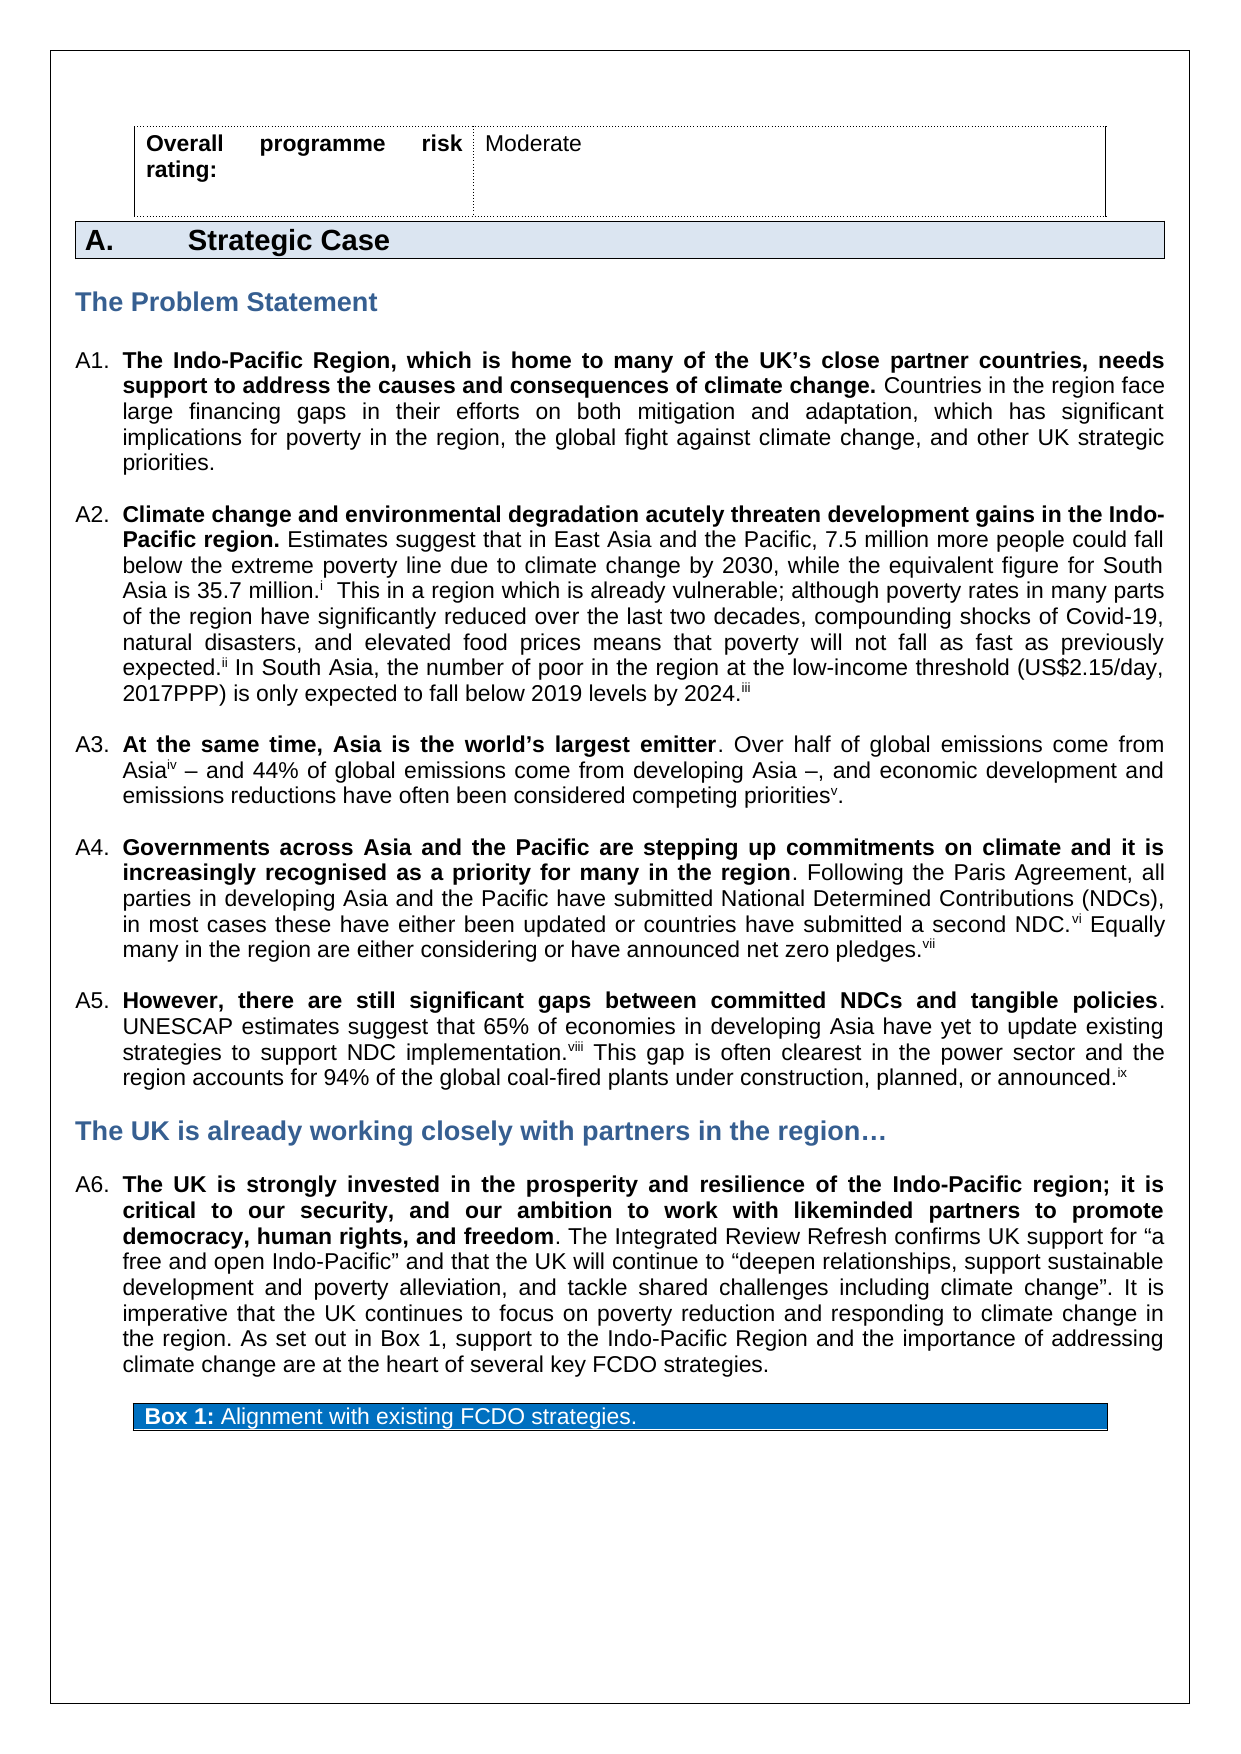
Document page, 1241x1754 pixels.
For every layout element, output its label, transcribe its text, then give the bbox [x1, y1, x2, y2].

table_cell Moderate [474, 126, 1105, 216]
list Governments across Asia and the Pacific are stepping up commitments on climate and it is increasingly recognised as a priority for many in the region. Following the Paris Agreement, all parties in developing Asia and the Pacific have submitted National Determined Contributions (NDCs), in most cases these have either been updated or countries have submitted a second NDC. Equally many in the region are either considering or have announced net zero pledges. [75, 834, 1165, 962]
list The UK is strongly invested in the prosperity and resilience of the Indo-Pacific region; it is critical to our security, and our ambition to work with likeminded partners to promote democracy, human rights, and freedom. The Integrated Review Refresh confirms UK support for “a free and open Indo-Pacific” and that the UK will continue to “deepen relationships, support sustainable development and poverty alleviation, and tackle shared challenges including climate change”. It is imperative that the UK continues to focus on poverty reduction and responding to climate change in the region. As set out in Box 1, support to the Indo-Pacific Region and the importance of addressing climate change are at the heart of several key FCDO strategies. [75, 1172, 1165, 1377]
subtitle Strategic Case [76, 222, 1164, 258]
list At the same time, Asia is the world’s largest emitter. Over half of global emissions come from Asia – and 44% of global emissions come from developing Asia –, and economic development and emissions reductions have often been considered competing priorities. [75, 732, 1165, 809]
text The UK is already working closely with partners in the region… [75, 1116, 1165, 1147]
table_cell Overall programme risk rating: [135, 126, 474, 216]
table_header Box 1: Alignment with existing FCDO strategies. [134, 1404, 1107, 1429]
text The Problem Statement [75, 287, 1165, 317]
list The Indo-Pacific Region, which is home to many of the UK’s close partner countries, needs support to address the causes and consequences of climate change. Countries in the region face large financing gaps in their efforts on both mitigation and adaptation, which has significant implications for poverty in the region, the global fight against climate change, and other UK strategic priorities. [75, 347, 1165, 476]
list Climate change and environmental degradation acutely threaten development gains in the Indo-Pacific region. Estimates suggest that in East Asia and the Pacific, 7.5 million more people could fall below the extreme poverty line due to climate change by 2030, while the equivalent figure for South Asia is 35.7 million. This in a region which is already vulnerable; although poverty rates in many parts of the region have significantly reduced over the last two decades, compounding shocks of Covid-19, natural disasters, and elevated food prices means that poverty will not fall as fast as previously expected. In South Asia, the number of poor in the region at the low-income threshold (US$2.15/day, 2017PPP) is only expected to fall below 2019 levels by 2024. [75, 501, 1165, 706]
list However, there are still significant gaps between committed NDCs and tangible policies. UNESCAP estimates suggest that 65% of economies in developing Asia have yet to update existing strategies to support NDC implementation. This gap is often clearest in the power sector and the region accounts for 94% of the global coal-fired plants under construction, planned, or announced. [75, 988, 1165, 1091]
